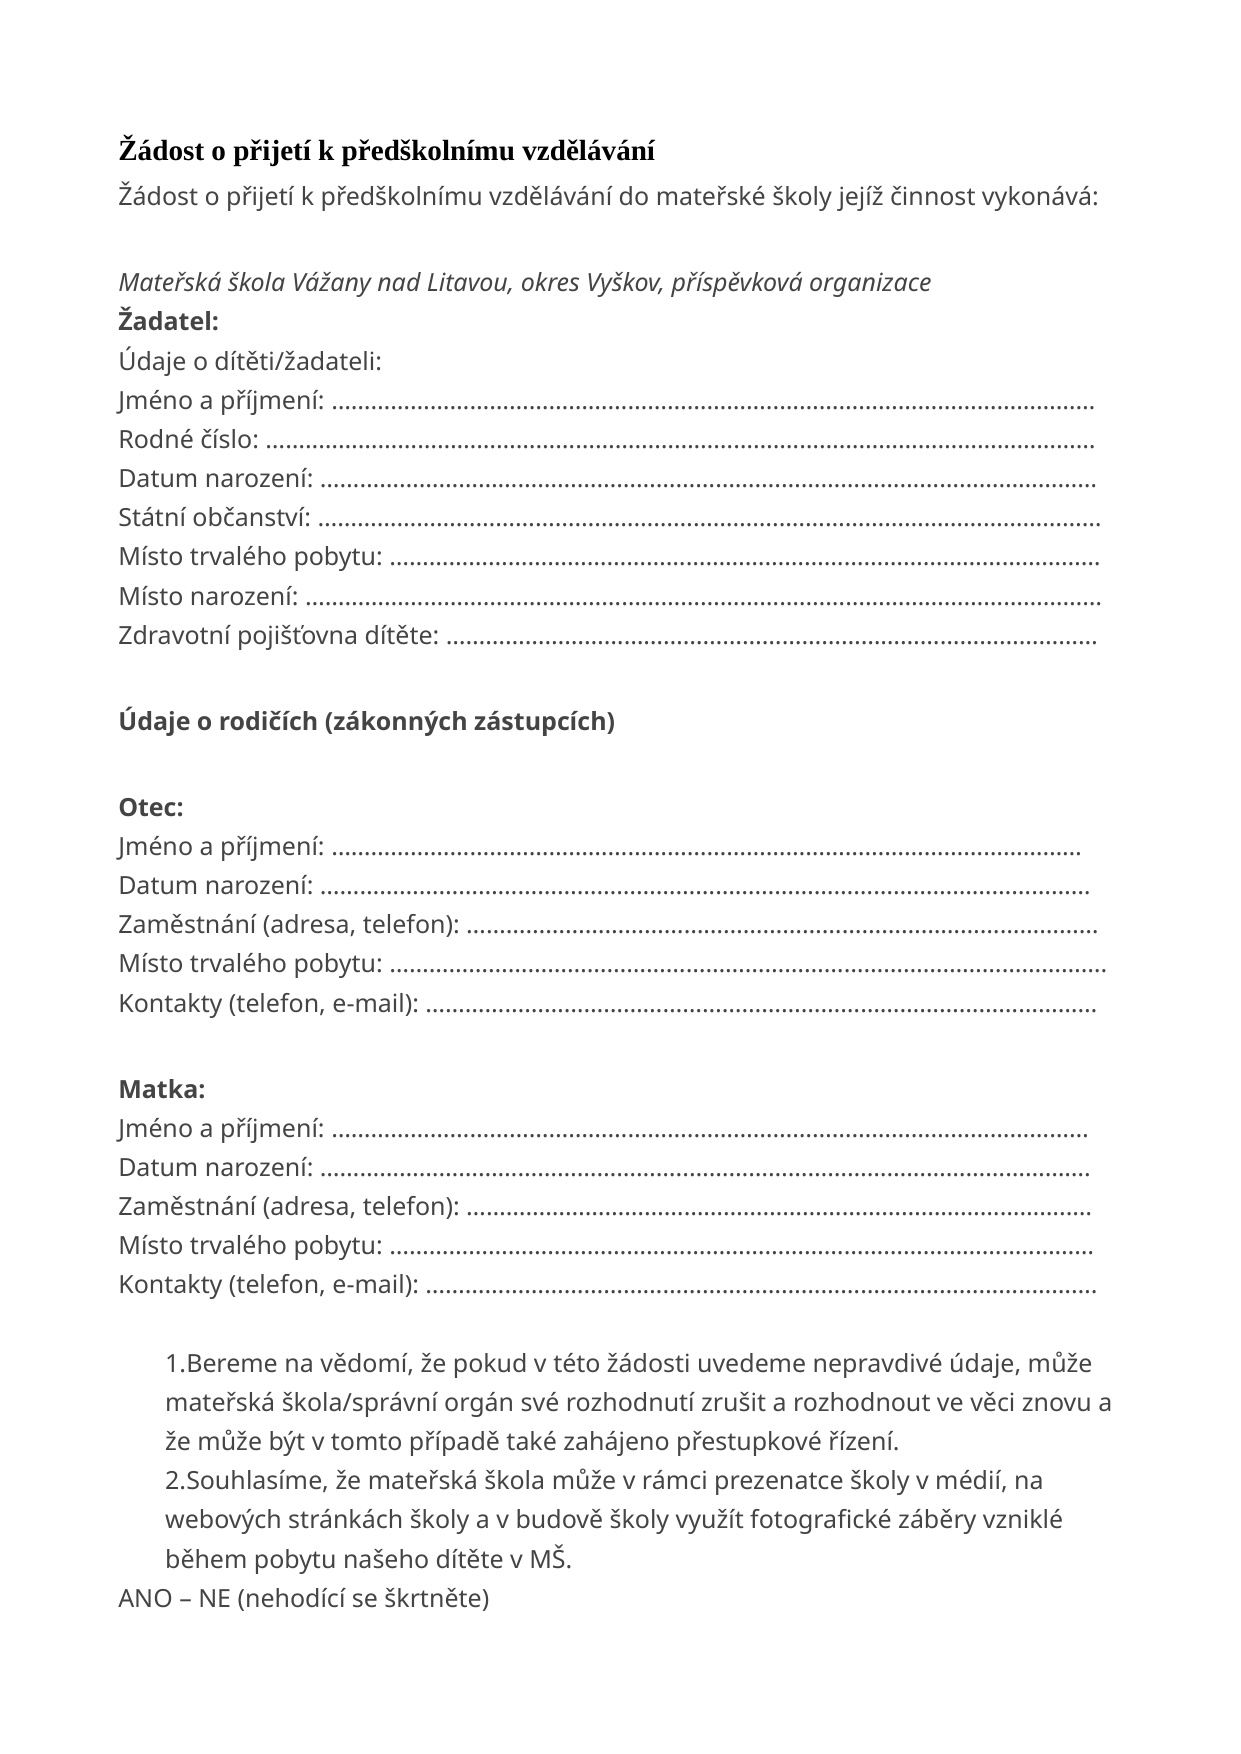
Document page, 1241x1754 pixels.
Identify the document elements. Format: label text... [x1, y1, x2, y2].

text Otec: Jméno a příjmení: …………………………………………………………………………………………………… Datum narození: ……………………………………………………………………………………………………… Zaměstnání (adresa, telefon): …………………………………………………………………………………… Místo trvalého pobytu: ………………………………………………………………………………………………. Kontakty (telefon, e-mail): ………………………………………………………………………………………… [118, 789, 1122, 1019]
text Matka: Jméno a příjmení: ……………………………………………….…………………………………………………… Datum narození: ………………………………………………..……………………………………………………. Zaměstnání (adresa, telefon): ………………………………………………………………………………..… Místo trvalého pobytu: ……………………………………………………………………………………..……… Kontakty (telefon, e-mail): ………………………………………………………………………………..………. [118, 1071, 1122, 1301]
list Souhlasíme, že mateřská škola může v rámci prezenatce školy v médií, na webových stránkách školy a v budově školy využít fotografické záběry vzniklé během pobytu našeho dítěte v MŠ. [118, 1463, 1122, 1575]
subtitle Žádost o přijetí k předškolnímu vzdělávání [118, 133, 1122, 166]
text Údaje o rodičích (zákonných zástupcích) [118, 703, 1122, 737]
text Mateřská škola Vážany nad Litavou, okres Vyškov, příspěvková organizace [118, 265, 1122, 299]
text Žádost o přijetí k předškolnímu vzdělávání do mateřské školy jejíž činnost vykonává: [118, 179, 1122, 213]
text Žadatel: [118, 304, 1122, 338]
text ANO – NE (nehodící se škrtněte) [118, 1580, 1122, 1614]
list Bereme na vědomí, že pokud v této žádosti uvedeme nepravdivé údaje, může mateřská škola/správní orgán své rozhodnutí zrušit a rozhodnout ve věci znovu a že může být v tomto případě také zahájeno přestupkové řízení. [118, 1345, 1122, 1458]
text Údaje o dítěti/žadateli: Jméno a příjmení: …………………………………………………………..………………………………………… Rodné číslo: ……..…………………………………………………………….………………………………………… Datum narození: …………………………………………………………….………………………………………… Státní občanství: ……………………………………………………………..………………………………………… Místo trvalého pobytu: ……………………………………………………………………………………………… Místo narození: ……………………………………………………………….………………………………………… Zdravotní pojišťovna dítěte: ……………………………………………………………………………………… [118, 343, 1122, 651]
